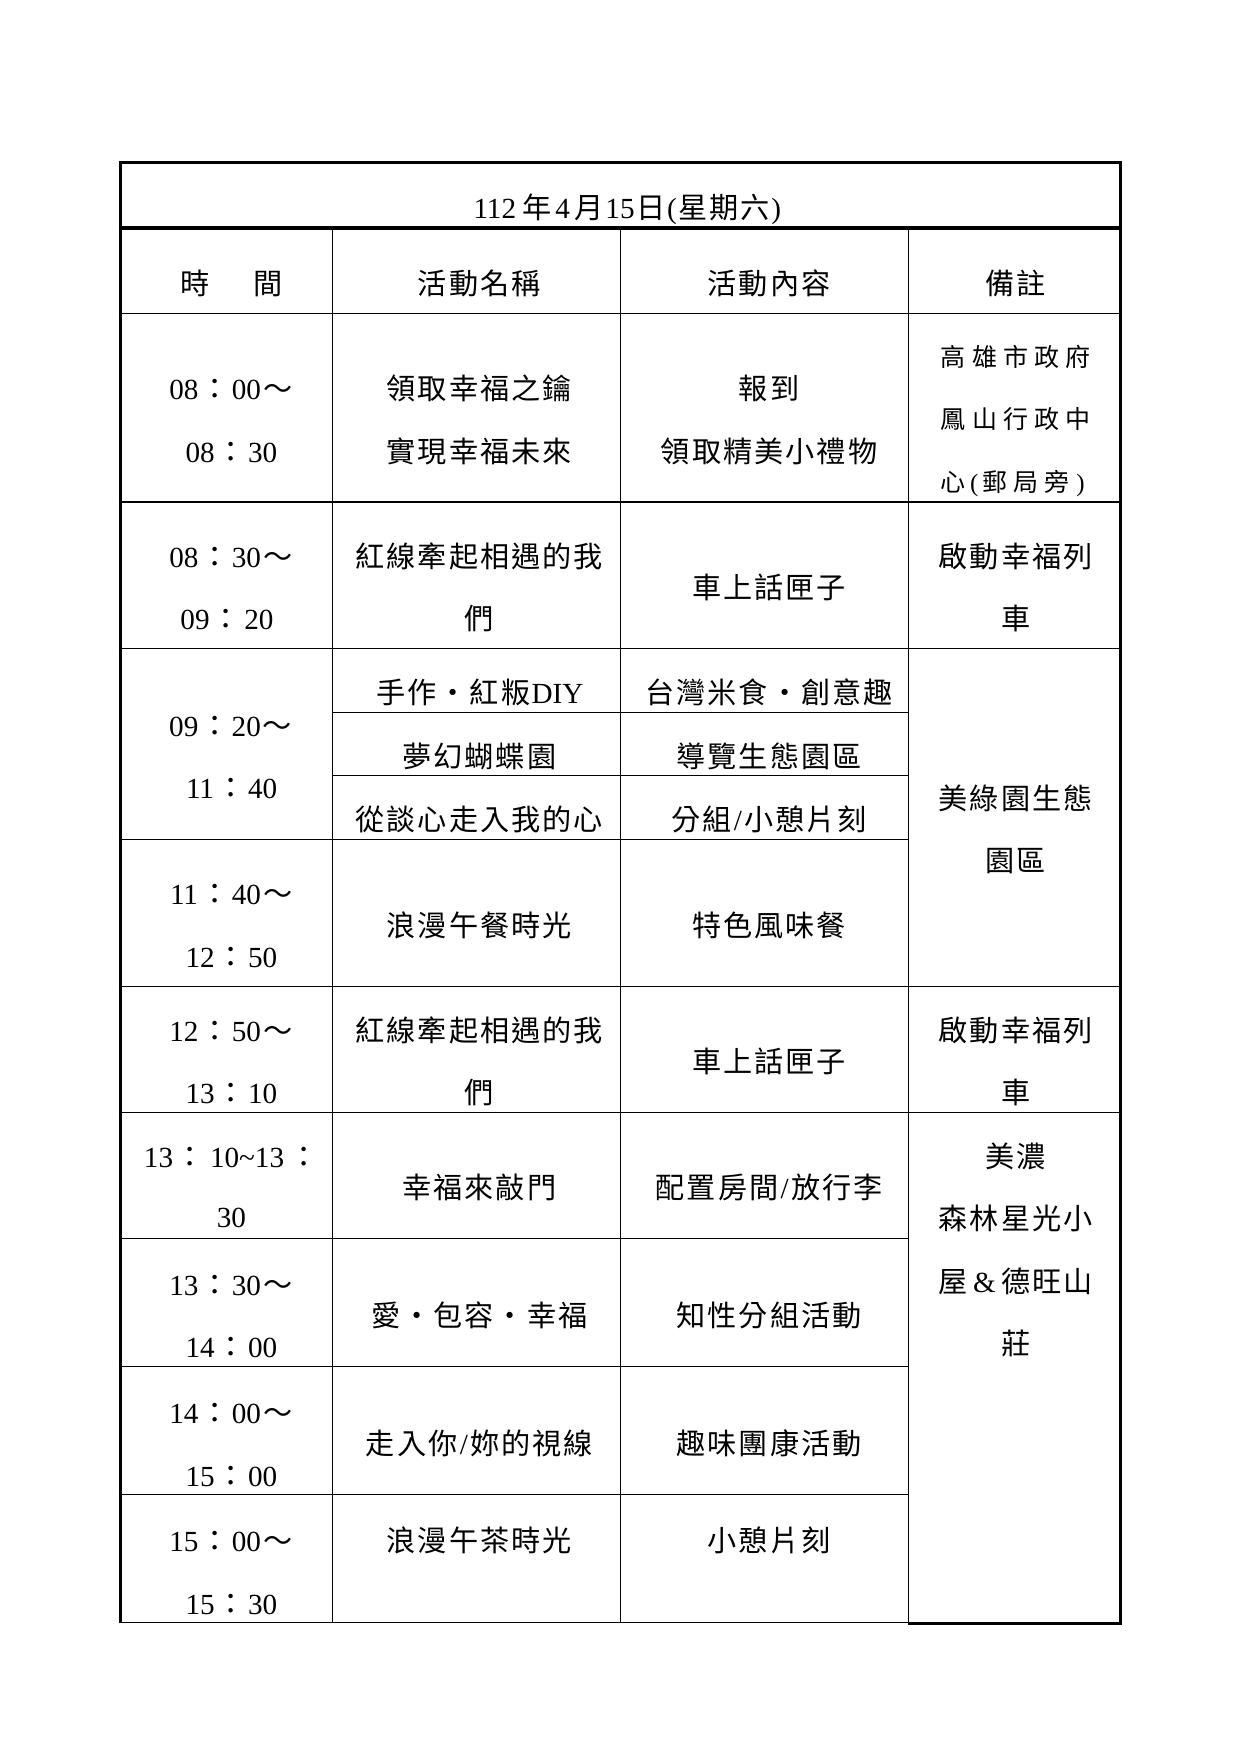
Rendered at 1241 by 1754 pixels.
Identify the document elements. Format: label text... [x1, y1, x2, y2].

table_cell 特色風味餐 [621, 840, 908, 986]
table_cell 趣味團康活動 [621, 1367, 908, 1494]
table_cell 紅線牽起相遇的我們 [333, 987, 620, 1112]
table_cell 啟動幸福列車 [909, 987, 1119, 1112]
table_cell 從談心走入我的心 [333, 776, 620, 839]
table_header 112年4月15日(星期六) [122, 164, 1119, 226]
table_cell 手作‧紅粄DIY [333, 649, 620, 712]
table_cell 領取幸福之鑰 實現幸福未來 [333, 314, 620, 501]
table_cell 浪漫午餐時光 [333, 840, 620, 986]
table_cell 車上話匣子 [621, 987, 908, 1112]
table_cell 啟動幸福列車 [909, 503, 1119, 648]
table_cell 活動名稱 [333, 230, 620, 313]
table_cell 台灣米食‧創意趣 [621, 649, 908, 712]
table_cell 08：00～08：30 [122, 314, 332, 501]
table_cell 報到 領取精美小禮物 [621, 314, 908, 501]
table_cell 配置房間/放行李 [621, 1113, 908, 1238]
table_cell 分組/小憩片刻 [621, 776, 908, 839]
table_cell 紅線牽起相遇的我們 [333, 503, 620, 648]
table_cell 幸福來敲門 [333, 1113, 620, 1238]
table_cell 08：30～09：20 [122, 503, 332, 648]
table_cell 15：00～15：30 [122, 1495, 332, 1622]
table_cell 11：40～12：50 [122, 840, 332, 986]
table_cell 高雄市政府鳳山行政中心(郵局旁) [909, 314, 1119, 501]
table_cell 浪漫午茶時光 [333, 1495, 620, 1622]
table_cell 夢幻蝴蝶園 [333, 713, 620, 775]
table_cell 導覽生態園區 [621, 713, 908, 775]
table_cell 走入你/妳的視線 [333, 1367, 620, 1494]
table_cell 12：50～13：10 [122, 987, 332, 1112]
table_cell 美濃 森林星光小屋&德旺山莊 [909, 1113, 1119, 1622]
table_cell 車上話匣子 [621, 503, 908, 648]
table_cell 美綠園生態園區 [909, 649, 1119, 986]
table_cell 愛‧包容‧幸福 [333, 1239, 620, 1366]
table_cell 14：00～15：00 [122, 1367, 332, 1494]
table_cell 小憩片刻 [621, 1495, 908, 1622]
table_cell 時 間 [122, 230, 332, 313]
table_cell 13：10~13：30 [122, 1113, 332, 1238]
table_cell 備註 [909, 230, 1119, 313]
table_cell 活動內容 [621, 230, 908, 313]
table_cell 09：20～11：40 [122, 649, 332, 839]
table_cell 知性分組活動 [621, 1239, 908, 1366]
table_cell 13：30～14：00 [122, 1239, 332, 1366]
